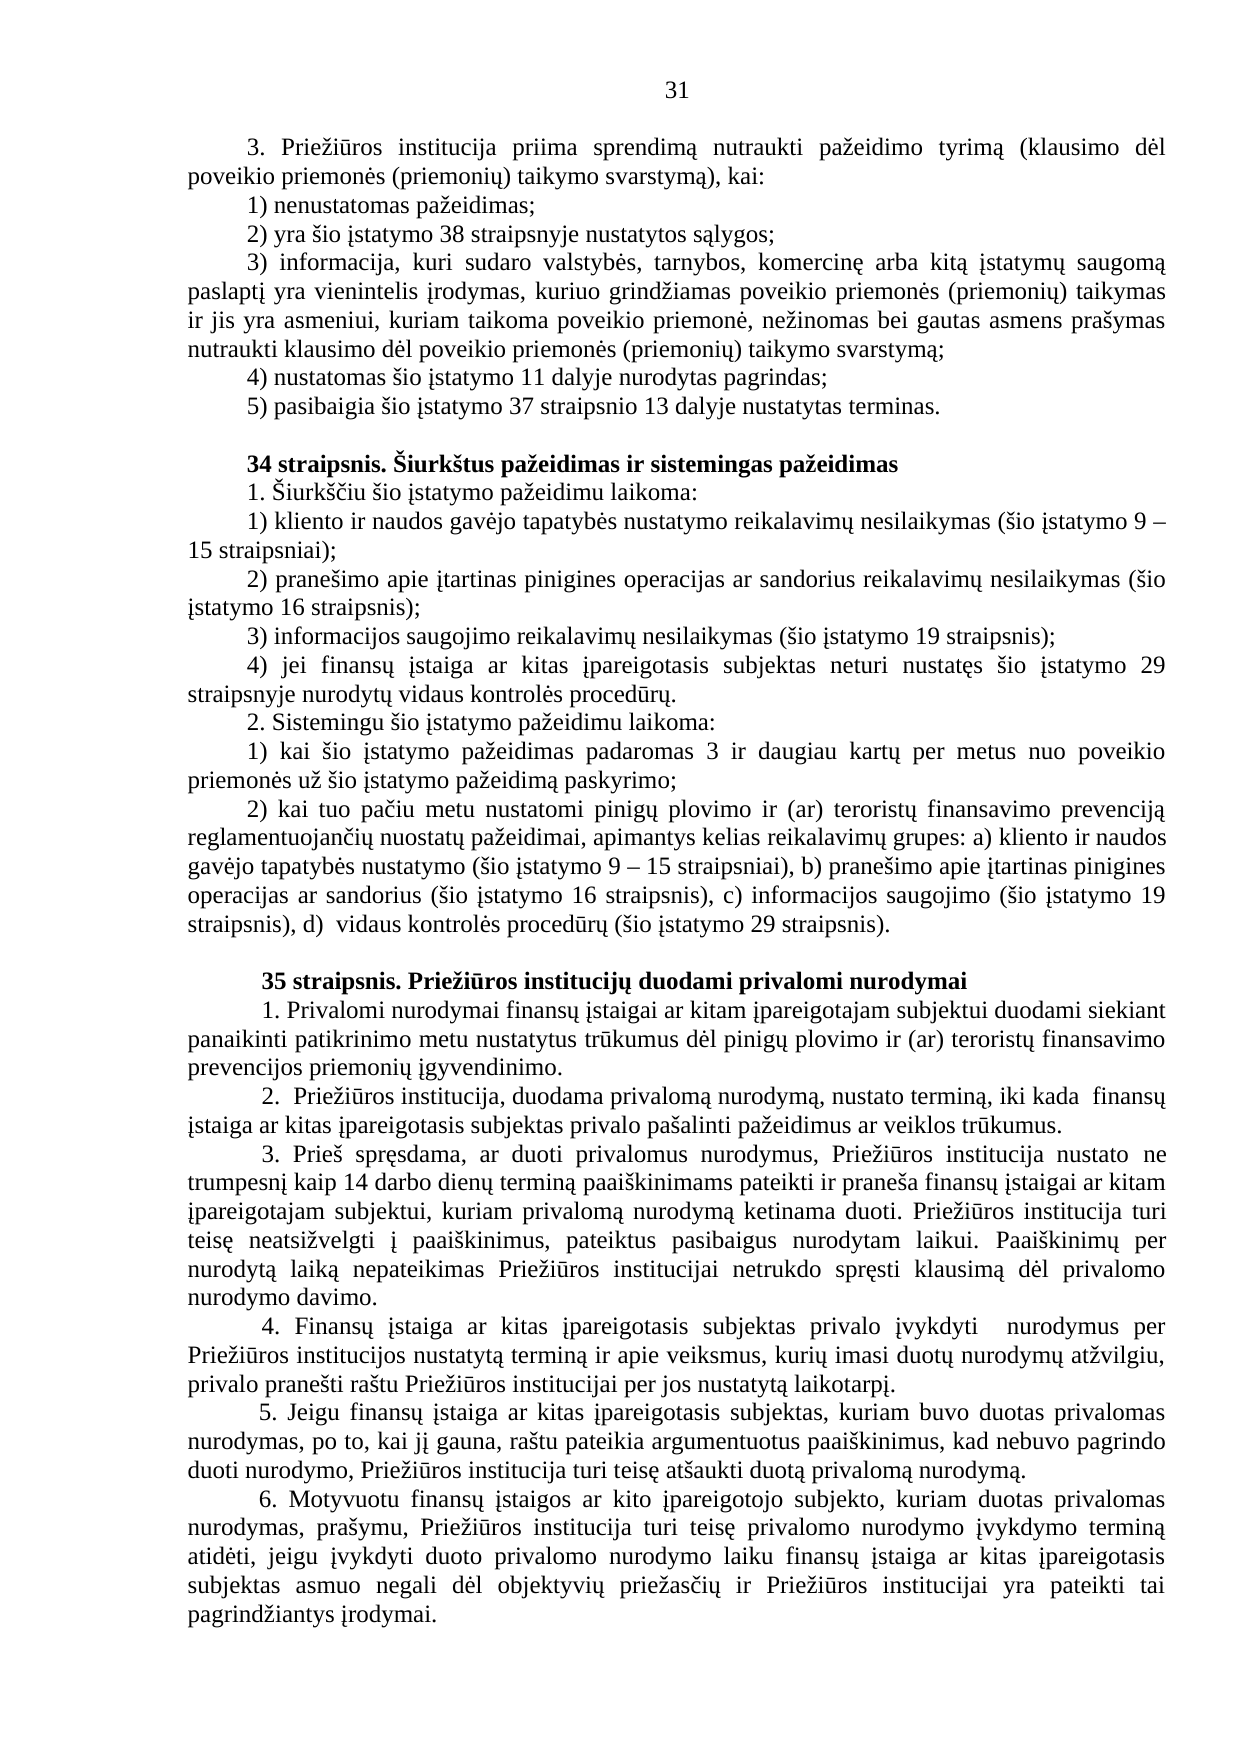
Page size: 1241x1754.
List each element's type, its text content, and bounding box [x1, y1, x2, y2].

text 2) pranešimo apie įtartinas pinigines operacijas ar sandorius reikalavimų nesilaikymas (šio įstatymo 16 straipsnis); [187, 564, 1167, 621]
text 3) informacija, kuri sudaro valstybės, tarnybos, komercinę arba kitą įstatymų saugomą paslaptį yra vienintelis įrodymas, kuriuo grindžiamas poveikio priemonės (priemonių) taikymas ir jis yra asmeniui, kuriam taikoma poveikio priemonė, nežinomas bei gautas asmens prašymas nutraukti klausimo dėl poveikio priemonės (priemonių) taikymo svarstymą; [187, 247, 1167, 362]
text 2. Sistemingu šio įstatymo pažeidimu laikoma: [187, 707, 1167, 736]
text 6. Motyvuotu finansų įstaigos ar kito įpareigotojo subjekto, kuriam duotas privalomas nurodymas, prašymu, Priežiūros institucija turi teisę privalomo nurodymo įvykdymo terminą atidėti, jeigu įvykdyti duoto privalomo nurodymo laiku finansų įstaiga ar kitas įpareigotasis subjektas asmuo negali dėl objektyvių priežasčių ir Priežiūros institucijai yra pateikti tai pagrindžiantys įrodymai. [187, 1484, 1167, 1627]
text 2. Priežiūros institucija, duodama privalomą nurodymą, nustato terminą, iki kada finansų įstaiga ar kitas įpareigotasis subjektas privalo pašalinti pažeidimus ar veiklos trūkumus. [187, 1081, 1167, 1139]
text 1) nenustatomas pažeidimas; [187, 190, 1167, 219]
text 3. Prieš spręsdama, ar duoti privalomus nurodymus, Priežiūros institucija nustato ne trumpesnį kaip 14 darbo dienų terminą paaiškinimams pateikti ir praneša finansų įstaigai ar kitam įpareigotajam subjektui, kuriam privalomą nurodymą ketinama duoti. Priežiūros institucija turi teisę neatsižvelgti į paaiškinimus, pateiktus pasibaigus nurodytam laikui. Paaiškinimų per nurodytą laiką nepateikimas Priežiūros institucijai netrukdo spręsti klausimą dėl privalomo nurodymo davimo. [187, 1139, 1167, 1311]
text 1) kai šio įstatymo pažeidimas padaromas 3 ir daugiau kartų per metus nuo poveikio priemonės už šio įstatymo pažeidimą paskyrimo; [187, 736, 1167, 794]
text 2) kai tuo pačiu metu nustatomi pinigų plovimo ir (ar) teroristų finansavimo prevenciją reglamentuojančių nuostatų pažeidimai, apimantys kelias reikalavimų grupes: a) kliento ir naudos gavėjo tapatybės nustatymo (šio įstatymo 9 – 15 straipsniai), b) pranešimo apie įtartinas pinigines operacijas ar sandorius (šio įstatymo 16 straipsnis), c) informacijos saugojimo (šio įstatymo 19 straipsnis), d) vidaus kontrolės procedūrų (šio įstatymo 29 straipsnis). [187, 794, 1167, 937]
text 5. Jeigu finansų įstaiga ar kitas įpareigotasis subjektas, kuriam buvo duotas privalomas nurodymas, po to, kai jį gauna, raštu pateikia argumentuotus paaiškinimus, kad nebuvo pagrindo duoti nurodymo, Priežiūros institucija turi teisę atšaukti duotą privalomą nurodymą. [187, 1397, 1167, 1484]
text 1) kliento ir naudos gavėjo tapatybės nustatymo reikalavimų nesilaikymas (šio įstatymo 9 – 15 straipsniai); [187, 506, 1167, 564]
text 34 straipsnis. Šiurkštus pažeidimas ir sistemingas pažeidimas [187, 449, 1167, 477]
text 2) yra šio įstatymo 38 straipsnyje nustatytos sąlygos; [187, 219, 1167, 247]
text 4. Finansų įstaiga ar kitas įpareigotasis subjektas privalo įvykdyti nurodymus per Priežiūros institucijos nustatytą terminą ir apie veiksmus, kurių imasi duotų nurodymų atžvilgiu, privalo pranešti raštu Priežiūros institucijai per jos nustatytą laikotarpį. [187, 1311, 1167, 1397]
text 35 straipsnis. Priežiūros institucijų duodami privalomi nurodymai [187, 966, 1167, 995]
text 1. Privalomi nurodymai finansų įstaigai ar kitam įpareigotajam subjektui duodami siekiant panaikinti patikrinimo metu nustatytus trūkumus dėl pinigų plovimo ir (ar) teroristų finansavimo prevencijos priemonių įgyvendinimo. [187, 995, 1167, 1081]
text 4) jei finansų įstaiga ar kitas įpareigotasis subjektas neturi nustatęs šio įstatymo 29 straipsnyje nurodytų vidaus kontrolės procedūrų. [187, 650, 1167, 707]
text 5) pasibaigia šio įstatymo 37 straipsnio 13 dalyje nustatytas terminas. [187, 391, 1167, 420]
text 1. Šiurkščiu šio įstatymo pažeidimu laikoma: [187, 477, 1167, 506]
text 3. Priežiūros institucija priima sprendimą nutraukti pažeidimo tyrimą (klausimo dėl poveikio priemonės (priemonių) taikymo svarstymą), kai: [187, 132, 1167, 190]
text 4) nustatomas šio įstatymo 11 dalyje nurodytas pagrindas; [187, 362, 1167, 391]
text 3) informacijos saugojimo reikalavimų nesilaikymas (šio įstatymo 19 straipsnis); [187, 621, 1167, 650]
